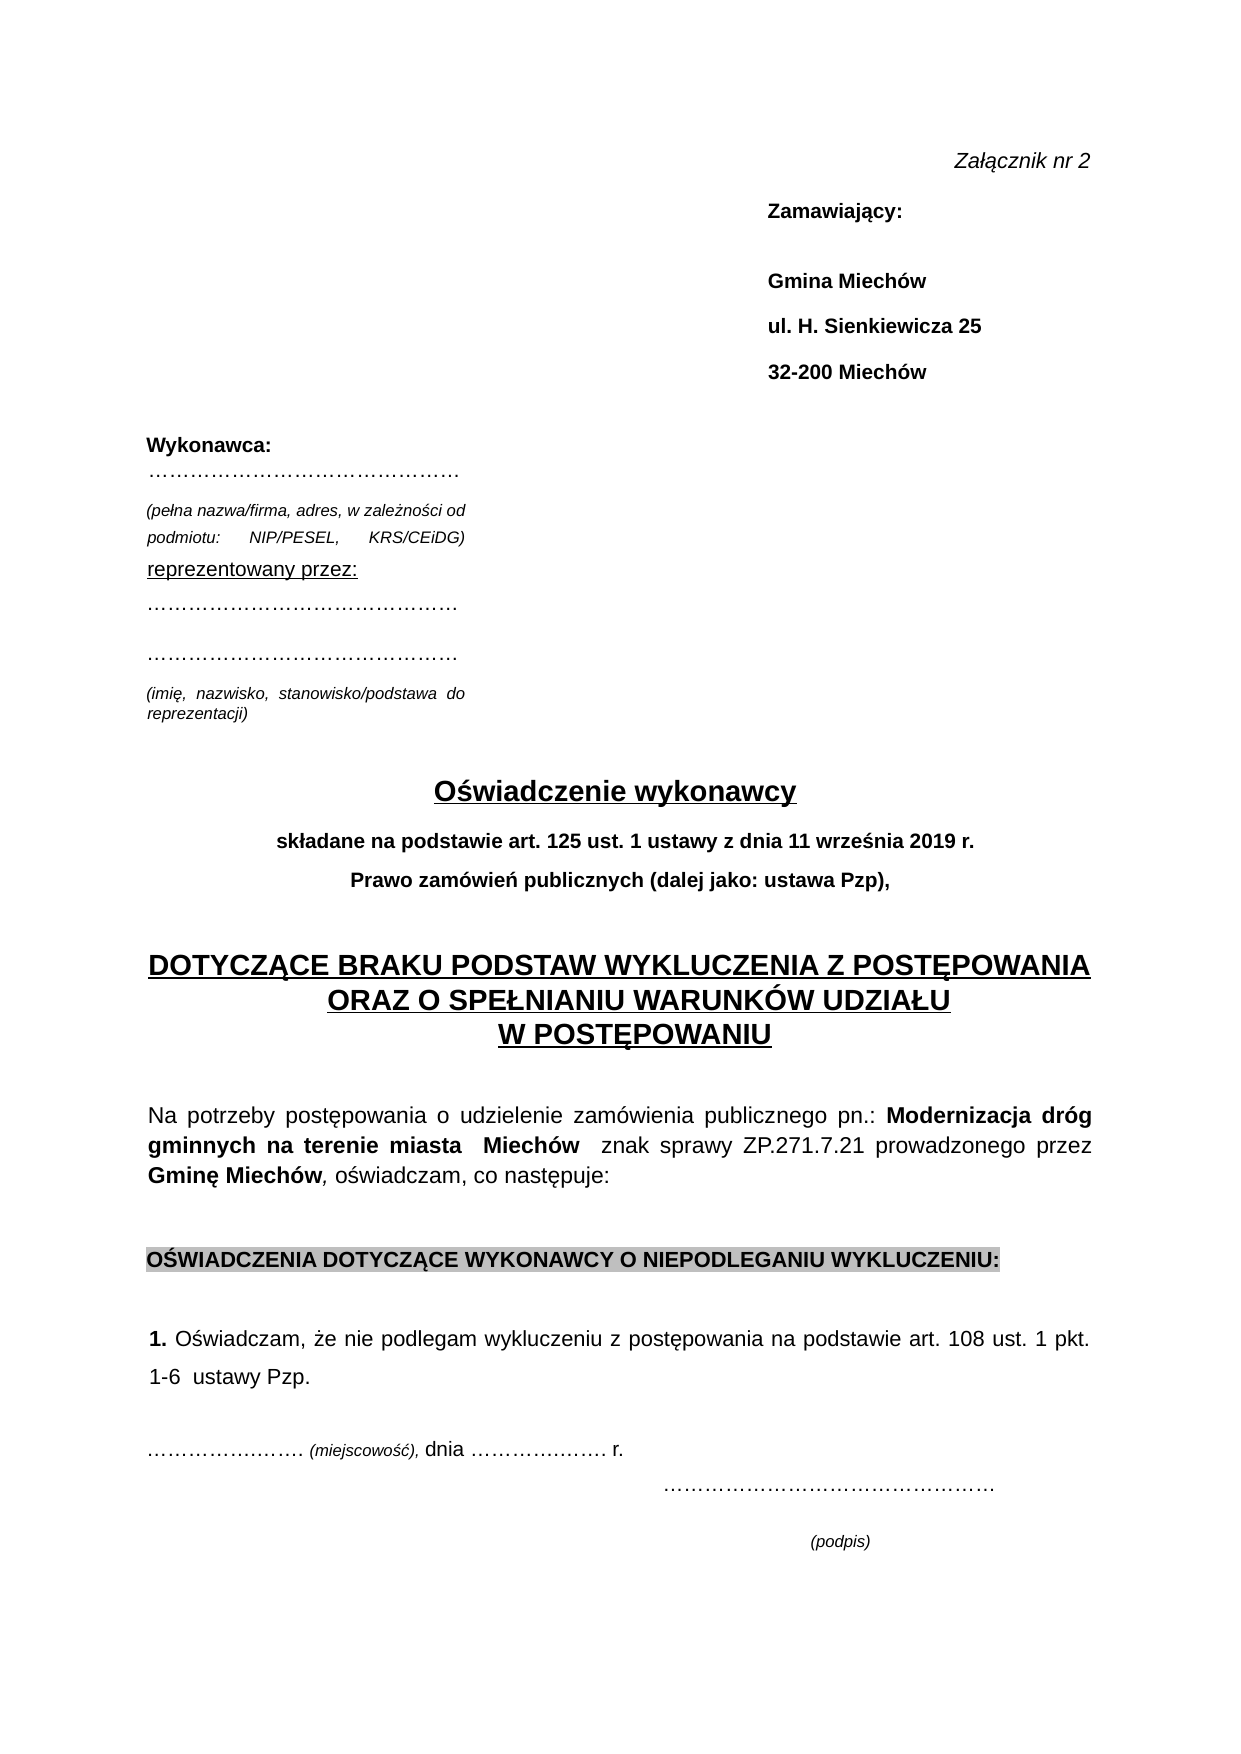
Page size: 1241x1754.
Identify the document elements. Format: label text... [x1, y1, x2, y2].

text 32-200 Miechów [699, 358, 1058, 385]
text 1. Oświadczam, że nie podlegam wykluczeniu z postępowania na podstawie art. 108 ust. 1 pkt. 1-6 ustawy Pzp. [149, 1326, 1093, 1389]
text (imię, nazwisko, stanowisko/podstawa do reprezentacji) [146, 684, 467, 723]
text Załącznik nr 2 [768, 148, 1093, 173]
text ……………………………………… [146, 590, 1093, 614]
text Oświadczenie wykonawcy [148, 773, 1093, 807]
text ……………………………………… [148, 458, 1093, 482]
text składane na podstawie art. 125 ust. 1 ustawy z dnia 11 września 2019 r. Prawo zamówień publicznych (dalej jako: ustawa Pzp), [241, 829, 1010, 892]
text ……………………………………… [146, 641, 1093, 665]
text DOTYCZĄCE BRAKU PODSTAW WYKLUCZENIA Z POSTĘPOWANIA ORAZ O SPEŁNIANIU WARUNKÓW UDZIAŁU W POSTĘPOWANIU [148, 948, 1092, 1051]
text ………………………………………… [146, 1472, 1093, 1496]
text Gmina Miechów ul. H. Sienkiewicza 25 [768, 269, 1057, 337]
text Wykonawca: [146, 433, 1058, 457]
text OŚWIADCZENIA DOTYCZĄCE WYKONAWCY O NIEPODLEGANIU WYKLUCZENIU: [146, 1247, 1093, 1272]
text …………….……. (miejscowość), dnia ………….……. r. [146, 1437, 1093, 1461]
text Na potrzeby postępowania o udzielenie zamówienia publicznego pn.: Modernizacja dróg gminnych na terenie miasta Miechów znak sprawy ZP.271.7.21 prowadzonego przez Gminę Miechów, oświadczam, co następuje: [148, 1102, 1092, 1188]
text (pełna nazwa/firma, adres, w zależności od podmiotu: NIP/PESEL, KRS/CEiDG) reprezentowany przez: [146, 501, 467, 581]
text Zamawiający: [578, 199, 1093, 223]
text (podpis) [590, 1532, 1093, 1551]
